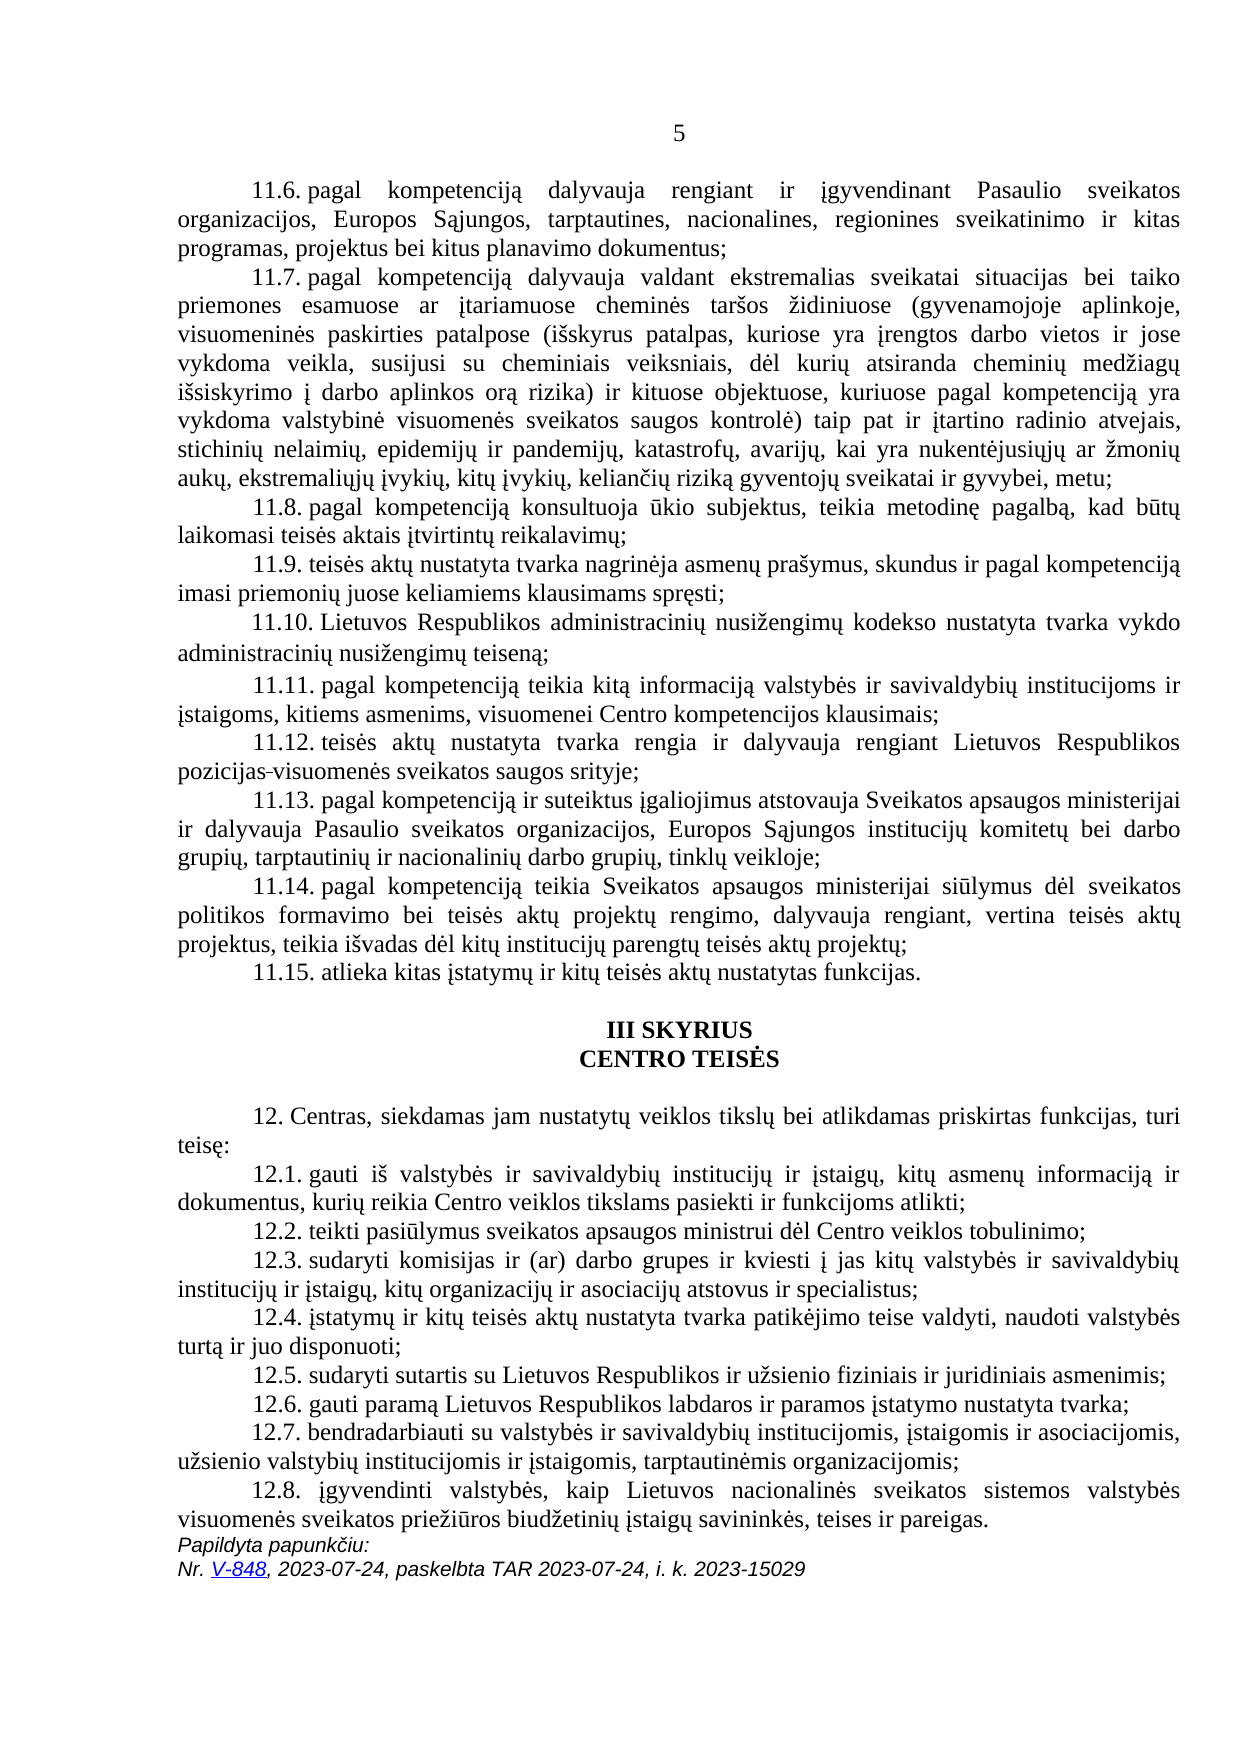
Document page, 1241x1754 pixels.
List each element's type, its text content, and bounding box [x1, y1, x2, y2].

text 11.14. pagal kompetenciją teikia Sveikatos apsaugos ministerijai siūlymus dėl sveikatos politikos formavimo bei teisės aktų projektų rengimo, dalyvauja rengiant, vertina teisės aktų projektus, teikia išvadas dėl kitų institucijų parengtų teisės aktų projektų; [177, 871, 1181, 957]
text 11.13. pagal kompetenciją ir suteiktus įgaliojimus atstovauja Sveikatos apsaugos ministerijai ir dalyvauja Pasaulio sveikatos organizacijos, Europos Sąjungos institucijų komitetų bei darbo grupių, tarptautinių ir nacionalinių darbo grupių, tinklų veikloje; [177, 785, 1181, 871]
text 12.2. teikti pasiūlymus sveikatos apsaugos ministrui dėl Centro veiklos tobulinimo; [177, 1216, 1181, 1245]
text 11.8. pagal kompetenciją konsultuoja ūkio subjektus, teikia metodinę pagalbą, kad būtų laikomasi teisės aktais įtvirtintų reikalavimų; [177, 492, 1181, 549]
text 11.6. pagal kompetenciją dalyvauja rengiant ir įgyvendinant Pasaulio sveikatos organizacijos, Europos Sąjungos, tarptautines, nacionalines, regionines sveikatinimo ir kitas programas, projektus bei kitus planavimo dokumentus; [177, 176, 1181, 262]
text 11.11. pagal kompetenciją teikia kitą informaciją valstybės ir savivaldybių institucijoms ir įstaigoms, kitiems asmenims, visuomenei Centro kompetencijos klausimais; [177, 670, 1181, 727]
text 12.1. gauti iš valstybės ir savivaldybių institucijų ir įstaigų, kitų asmenų informaciją ir dokumentus, kurių reikia Centro veiklos tikslams pasiekti ir funkcijoms atlikti; [177, 1159, 1181, 1216]
text 11.12. teisės aktų nustatyta tvarka rengia ir dalyvauja rengiant Lietuvos Respublikos pozicijas visuomenės sveikatos saugos srityje; [177, 727, 1181, 785]
text III SKYRIUS [177, 1015, 1181, 1044]
text 12.7. bendradarbiauti su valstybės ir savivaldybių institucijomis, įstaigomis ir asociacijomis, užsienio valstybių institucijomis ir įstaigomis, tarptautinėmis organizacijomis; [177, 1417, 1181, 1475]
text 12.6. gauti paramą Lietuvos Respublikos labdaros ir paramos įstatymo nustatyta tvarka; [177, 1389, 1181, 1417]
text Papildyta papunkčiu: [177, 1532, 1181, 1556]
text 11.9. teisės aktų nustatyta tvarka nagrinėja asmenų prašymus, skundus ir pagal kompetenciją imasi priemonių juose keliamiems klausimams spręsti; [177, 549, 1181, 607]
text 11.7. pagal kompetenciją dalyvauja valdant ekstremalias sveikatai situacijas bei taiko priemones esamuose ar įtariamuose cheminės taršos židiniuose (gyvenamojoje aplinkoje, visuomeninės paskirties patalpose (išskyrus patalpas, kuriose yra įrengtos darbo vietos ir jose vykdoma veikla, susijusi su cheminiais veiksniais, dėl kurių atsiranda cheminių medžiagų išsiskyrimo į darbo aplinkos orą rizika) ir kituose objektuose, kuriuose pagal kompetenciją yra vykdoma valstybinė visuomenės sveikatos saugos kontrolė) taip pat ir įtartino radinio atvejais, stichinių nelaimių, epidemijų ir pandemijų, katastrofų, avarijų, kai yra nukentėjusiųjų ar žmonių aukų, ekstremaliųjų įvykių, kitų įvykių, keliančių riziką gyventojų sveikatai ir gyvybei, metu; [177, 262, 1181, 492]
text 12.5. sudaryti sutartis su Lietuvos Respublikos ir užsienio fiziniais ir juridiniais asmenimis; [177, 1360, 1181, 1389]
text 11.10. Lietuvos Respublikos administracinių nusižengimų kodekso nustatyta tvarka vykdo administracinių nusižengimų teiseną; [177, 607, 1181, 667]
text 11.15. atlieka kitas įstatymų ir kitų teisės aktų nustatytas funkcijas. [177, 957, 1181, 986]
text 12.8. įgyvendinti valstybės, kaip Lietuvos nacionalinės sveikatos sistemos valstybės visuomenės sveikatos priežiūros biudžetinių įstaigų savininkės, teises ir pareigas. [177, 1475, 1181, 1532]
text 12. Centras, siekdamas jam nustatytų veiklos tikslų bei atlikdamas priskirtas funkcijas, turi teisę: [177, 1101, 1181, 1159]
text CENTRO TEISĖS [177, 1044, 1181, 1072]
text Nr. V-848, 2023-07-24, paskelbta TAR 2023-07-24, i. k. 2023-15029 [177, 1556, 1181, 1580]
text 12.3. sudaryti komisijas ir (ar) darbo grupes ir kviesti į jas kitų valstybės ir savivaldybių institucijų ir įstaigų, kitų organizacijų ir asociacijų atstovus ir specialistus; [177, 1245, 1181, 1302]
text 12.4. įstatymų ir kitų teisės aktų nustatyta tvarka patikėjimo teise valdyti, naudoti valstybės turtą ir juo disponuoti; [177, 1302, 1181, 1360]
